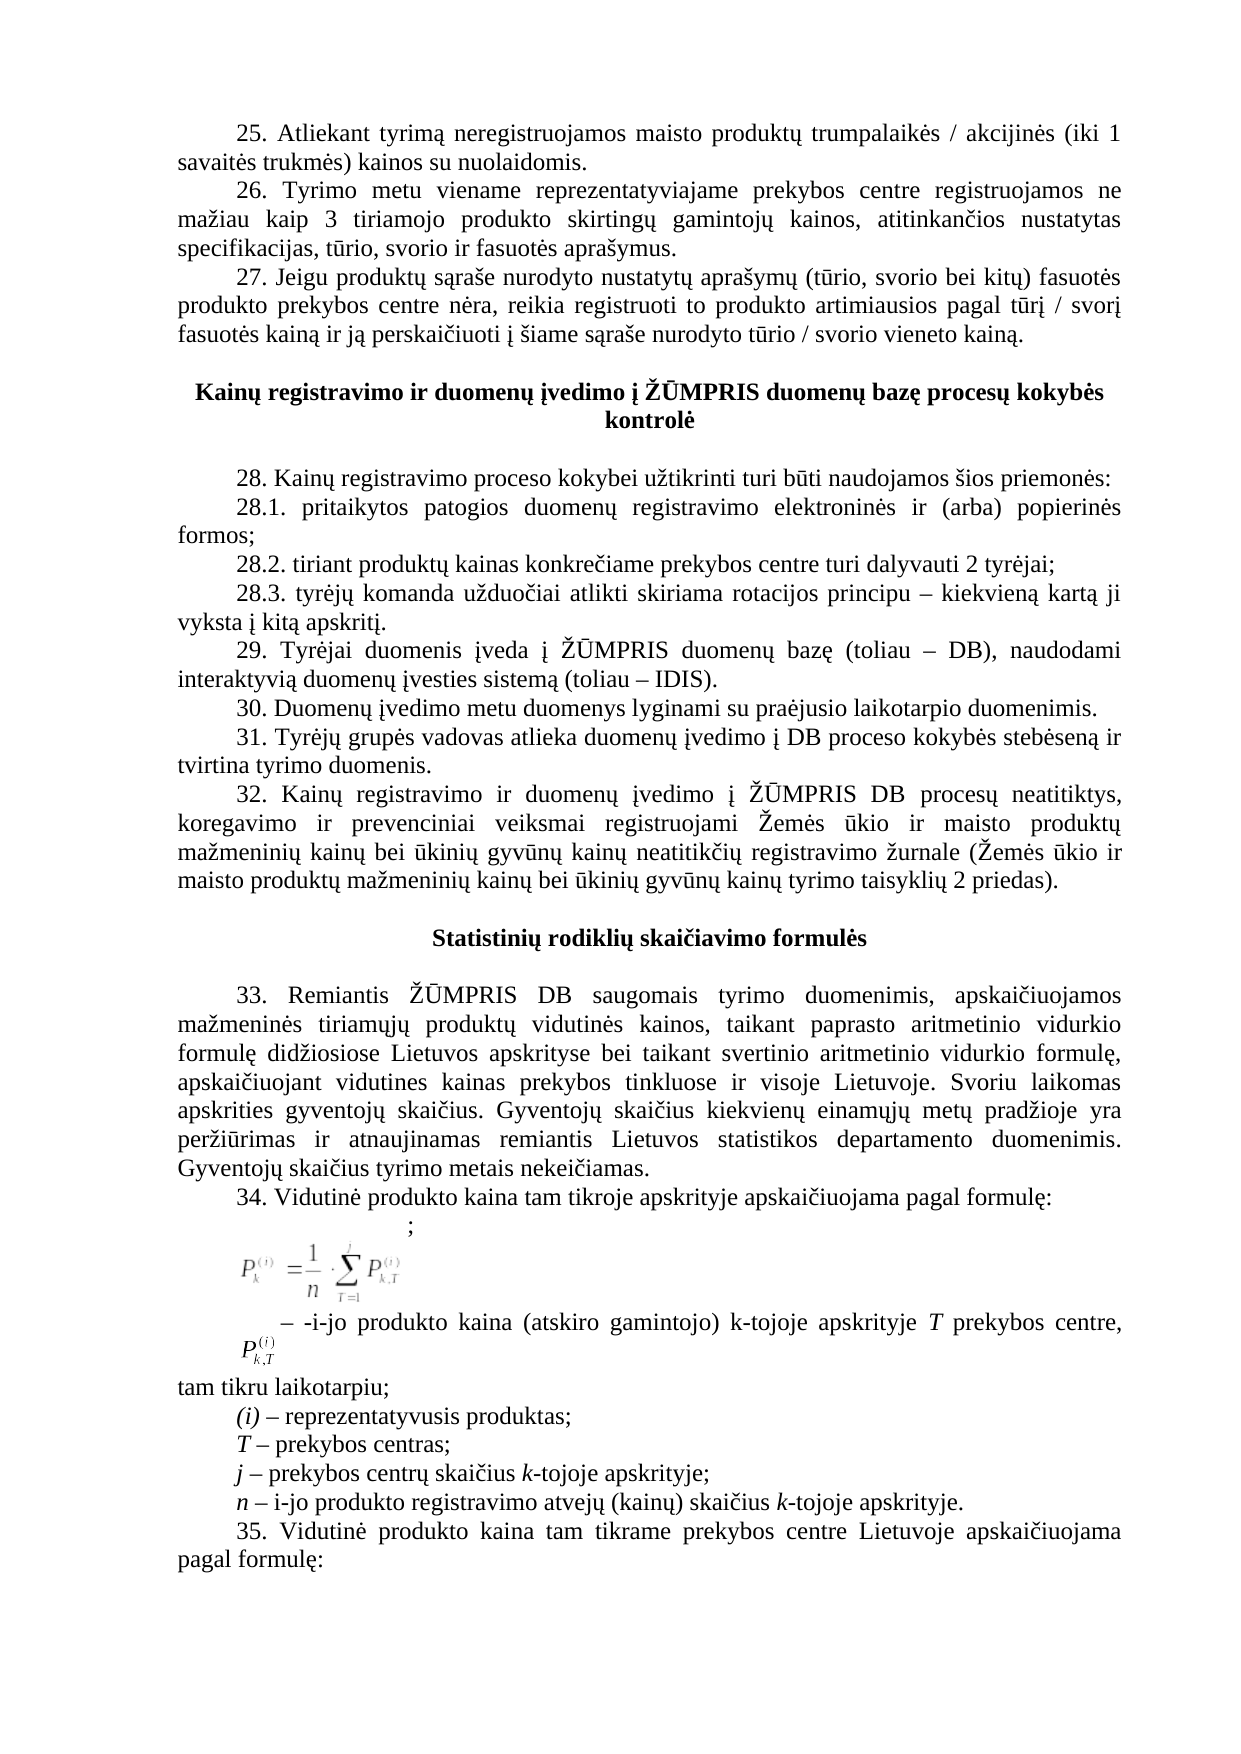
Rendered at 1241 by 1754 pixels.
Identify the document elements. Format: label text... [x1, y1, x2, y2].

text 27. Jeigu produktų sąraše nurodyto nustatytų aprašymų (tūrio, svorio bei kitų) fasuotės produkto prekybos centre nėra, reikia registruoti to produkto artimiausios pagal tūrį / svorį fasuotės kainą ir ją perskaičiuoti į šiame sąraše nurodyto tūrio / svorio vieneto kainą. [177, 262, 1122, 348]
text 33. Remiantis ŽŪMPRIS DB saugomais tyrimo duomenimis, apskaičiuojamos mažmeninės tiriamųjų produktų vidutinės kainos, taikant paprasto aritmetinio vidurkio formulę didžiosiose Lietuvos apskrityse bei taikant svertinio aritmetinio vidurkio formulę, apskaičiuojant vidutines kainas prekybos tinkluose ir visoje Lietuvoje. Svoriu laikomas apskrities gyventojų skaičius. Gyventojų skaičius kiekvienų einamųjų metų pradžioje yra peržiūrimas ir atnaujinamas remiantis Lietuvos statistikos departamento duomenimis. Gyventojų skaičius tyrimo metais nekeičiamas. [177, 981, 1122, 1182]
text 28.1. pritaikytos patogios duomenų registravimo elektroninės ir (arba) popierinės formos; [177, 492, 1122, 549]
text Pk(i)=1/n*SUMA(T=1,...,j)(Pk,T(i)); [177, 1211, 1122, 1307]
text (i) – reprezentatyvusis produktas; [177, 1401, 1122, 1429]
text T – prekybos centras; [177, 1429, 1122, 1458]
text n – i-jo produkto registravimo atvejų (kainų) skaičius k-tojoje apskrityje. [177, 1487, 1122, 1516]
text Kainų registravimo ir duomenų įvedimo į ŽŪMPRIS duomenų bazę procesų kokybės kontrolė [177, 377, 1122, 434]
text 25. Atliekant tyrimą neregistruojamos maisto produktų trumpalaikės / akcijinės (iki 1 savaitės trukmės) kainos su nuolaidomis. [177, 118, 1122, 176]
text j – prekybos centrų skaičius k-tojoje apskrityje; [177, 1458, 1122, 1487]
text 34. Vidutinė produkto kaina tam tikroje apskrityje apskaičiuojama pagal formulę: [177, 1182, 1122, 1211]
text 28.3. tyrėjų komanda užduočiai atlikti skiriama rotacijos principu – kiekvieną kartą ji vyksta į kitą apskritį. [177, 578, 1122, 636]
text Pk,T(i)– -i-jo produkto kaina (atskiro gamintojo) k-tojoje apskrityje T prekybos centre, tam tikru laikotarpiu; [177, 1307, 1122, 1401]
text 31. Tyrėjų grupės vadovas atlieka duomenų įvedimo į DB proceso kokybės stebėseną ir tvirtina tyrimo duomenis. [177, 722, 1122, 779]
text 32. Kainų registravimo ir duomenų įvedimo į ŽŪMPRIS DB procesų neatitiktys, koregavimo ir prevenciniai veiksmai registruojami Žemės ūkio ir maisto produktų mažmeninių kainų bei ūkinių gyvūnų kainų neatitikčių registravimo žurnale (Žemės ūkio ir maisto produktų mažmeninių kainų bei ūkinių gyvūnų kainų tyrimo taisyklių 2 priedas). [177, 779, 1122, 894]
text 26. Tyrimo metu viename reprezentatyviajame prekybos centre registruojamos ne mažiau kaip 3 tiriamojo produkto skirtingų gamintojų kainos, atitinkančios nustatytas specifikacijas, tūrio, svorio ir fasuotės aprašymus. [177, 176, 1122, 262]
text 35. Vidutinė produkto kaina tam tikrame prekybos centre Lietuvoje apskaičiuojama pagal formulę: [177, 1516, 1122, 1573]
text 29. Tyrėjai duomenis įveda į ŽŪMPRIS duomenų bazę (toliau – DB), naudodami interaktyvią duomenų įvesties sistemą (toliau – IDIS). [177, 636, 1122, 693]
text 28. Kainų registravimo proceso kokybei užtikrinti turi būti naudojamos šios priemonės: [177, 463, 1122, 492]
text 28.2. tiriant produktų kainas konkrečiame prekybos centre turi dalyvauti 2 tyrėjai; [177, 549, 1122, 578]
text 30. Duomenų įvedimo metu duomenys lyginami su praėjusio laikotarpio duomenimis. [177, 693, 1122, 722]
text Statistinių rodiklių skaičiavimo formulės [177, 923, 1122, 952]
